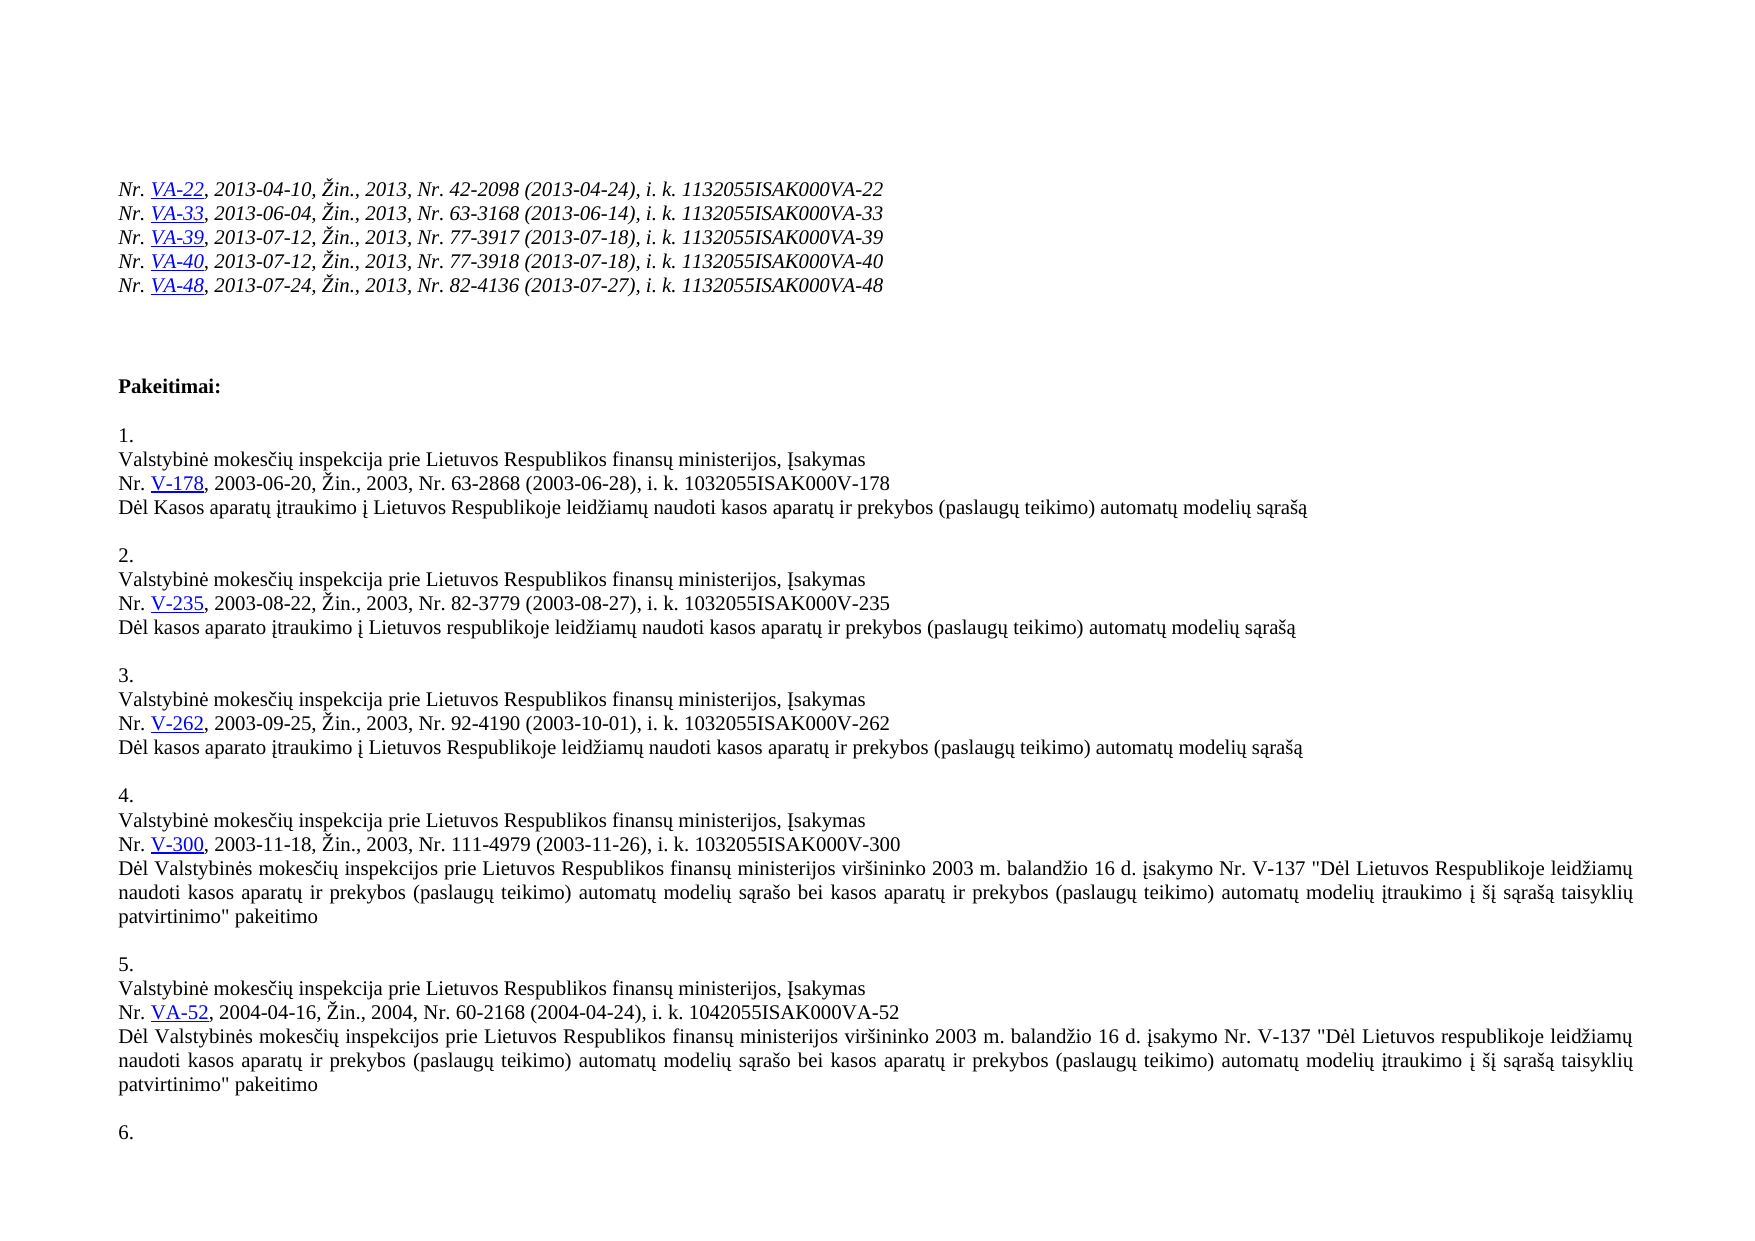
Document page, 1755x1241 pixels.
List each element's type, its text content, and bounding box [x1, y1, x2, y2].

text Nr. VA-39, 2013-07-12, Žin., 2013, Nr. 77-3917 (2013-07-18), i. k. 1132055ISAK000VA-39 [118, 225, 1636, 249]
text 5. [118, 952, 1636, 976]
text Pakeitimai: [118, 374, 1636, 398]
text Nr. V-300, 2003-11-18, Žin., 2003, Nr. 111-4979 (2003-11-26), i. k. 1032055ISAK000V-300 [118, 832, 1636, 856]
text Nr. V-178, 2003-06-20, Žin., 2003, Nr. 63-2868 (2003-06-28), i. k. 1032055ISAK000V-178 [118, 471, 1636, 495]
text Valstybinė mokesčių inspekcija prie Lietuvos Respublikos finansų ministerijos, Įsakymas [118, 567, 1636, 591]
text Dėl Valstybinės mokesčių inspekcijos prie Lietuvos Respublikos finansų ministerijos viršininko 2003 m. balandžio 16 d. įsakymo Nr. V-137 "Dėl Lietuvos Respublikoje leidžiamų naudoti kasos aparatų ir prekybos (paslaugų teikimo) automatų modelių sąrašo bei kasos aparatų ir prekybos (paslaugų teikimo) automatų modelių įtraukimo į šį sąrašą taisyklių patvirtinimo" pakeitimo [118, 856, 1636, 928]
text Valstybinė mokesčių inspekcija prie Lietuvos Respublikos finansų ministerijos, Įsakymas [118, 976, 1636, 1000]
text Nr. VA-52, 2004-04-16, Žin., 2004, Nr. 60-2168 (2004-04-24), i. k. 1042055ISAK000VA-52 [118, 1000, 1636, 1024]
text Valstybinė mokesčių inspekcija prie Lietuvos Respublikos finansų ministerijos, Įsakymas [118, 687, 1636, 711]
text Nr. VA-40, 2013-07-12, Žin., 2013, Nr. 77-3918 (2013-07-18), i. k. 1132055ISAK000VA-40 [118, 249, 1636, 273]
text Nr. VA-22, 2013-04-10, Žin., 2013, Nr. 42-2098 (2013-04-24), i. k. 1132055ISAK000VA-22 [118, 177, 1636, 201]
text 3. [118, 663, 1636, 687]
text Dėl Kasos aparatų įtraukimo į Lietuvos Respublikoje leidžiamų naudoti kasos aparatų ir prekybos (paslaugų teikimo) automatų modelių sąrašą [118, 495, 1636, 519]
text Dėl kasos aparato įtraukimo į Lietuvos respublikoje leidžiamų naudoti kasos aparatų ir prekybos (paslaugų teikimo) automatų modelių sąrašą [118, 615, 1636, 639]
text Valstybinė mokesčių inspekcija prie Lietuvos Respublikos finansų ministerijos, Įsakymas [118, 447, 1636, 471]
text 6. [118, 1120, 1636, 1144]
text Nr. V-262, 2003-09-25, Žin., 2003, Nr. 92-4190 (2003-10-01), i. k. 1032055ISAK000V-262 [118, 711, 1636, 735]
text Dėl kasos aparato įtraukimo į Lietuvos Respublikoje leidžiamų naudoti kasos aparatų ir prekybos (paslaugų teikimo) automatų modelių sąrašą [118, 735, 1636, 759]
text Nr. V-235, 2003-08-22, Žin., 2003, Nr. 82-3779 (2003-08-27), i. k. 1032055ISAK000V-235 [118, 591, 1636, 615]
text Dėl Valstybinės mokesčių inspekcijos prie Lietuvos Respublikos finansų ministerijos viršininko 2003 m. balandžio 16 d. įsakymo Nr. V-137 "Dėl Lietuvos respublikoje leidžiamų naudoti kasos aparatų ir prekybos (paslaugų teikimo) automatų modelių sąrašo bei kasos aparatų ir prekybos (paslaugų teikimo) automatų modelių įtraukimo į šį sąrašą taisyklių patvirtinimo" pakeitimo [118, 1024, 1636, 1096]
text Nr. VA-48, 2013-07-24, Žin., 2013, Nr. 82-4136 (2013-07-27), i. k. 1132055ISAK000VA-48 [118, 273, 1636, 297]
text 4. [118, 783, 1636, 807]
text Valstybinė mokesčių inspekcija prie Lietuvos Respublikos finansų ministerijos, Įsakymas [118, 807, 1636, 832]
text Nr. VA-33, 2013-06-04, Žin., 2013, Nr. 63-3168 (2013-06-14), i. k. 1132055ISAK000VA-33 [118, 201, 1636, 225]
text 1. [118, 422, 1636, 447]
text 2. [118, 543, 1636, 567]
